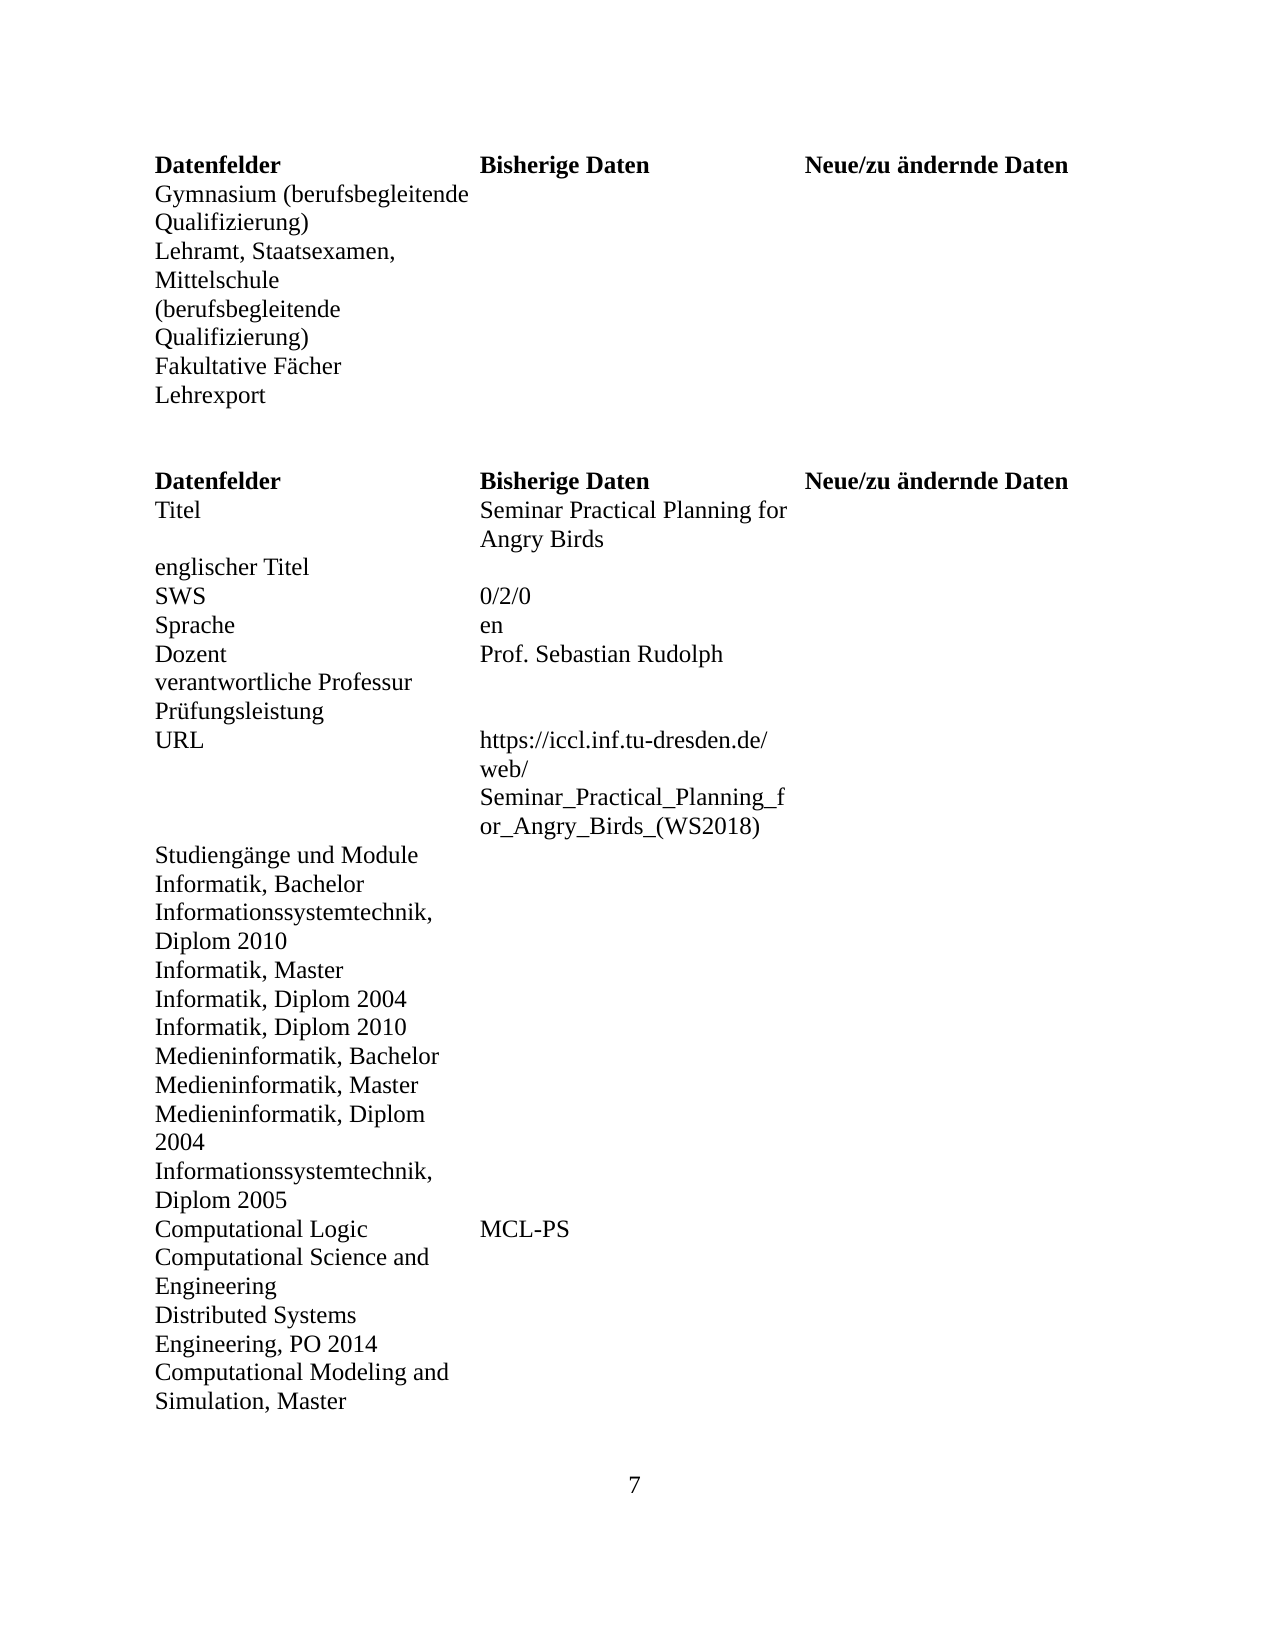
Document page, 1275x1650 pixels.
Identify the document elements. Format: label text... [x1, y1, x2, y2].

table_cell [475, 955, 800, 984]
table_cell URL [150, 725, 475, 840]
table_cell 0/2/0 [475, 581, 800, 610]
table_cell [800, 1214, 1125, 1242]
table_cell [800, 179, 1125, 236]
table_cell verantwortliche Professur [150, 668, 475, 696]
table_cell [475, 1041, 800, 1070]
table_cell Informatik, Master [150, 955, 475, 984]
table_cell Titel [150, 495, 475, 552]
table_cell [475, 1358, 800, 1415]
table_cell [475, 984, 800, 1012]
table_cell Studiengänge und Module [150, 840, 475, 869]
table_cell [475, 1013, 800, 1041]
table_cell [800, 380, 1125, 409]
table_cell [475, 179, 800, 236]
table_cell [475, 351, 800, 380]
table_cell [800, 1041, 1125, 1070]
table_cell Medieninformatik, Diplom 2004 [150, 1099, 475, 1156]
table_cell [800, 351, 1125, 380]
table_cell MCL-PS [475, 1214, 800, 1242]
table_cell [800, 1300, 1125, 1357]
table_cell [800, 898, 1125, 955]
table_cell [475, 1156, 800, 1214]
table_cell [800, 840, 1125, 869]
table_header Neue/zu ändernde Daten [800, 150, 1125, 179]
table_cell [475, 898, 800, 955]
table_cell en [475, 610, 800, 639]
table_cell SWS [150, 581, 475, 610]
table_cell Informatik, Bachelor [150, 869, 475, 897]
table_cell Informationssystemtechnik, Diplom 2010 [150, 898, 475, 955]
table_cell Medieninformatik, Master [150, 1070, 475, 1099]
table_cell Prüfungsleistung [150, 696, 475, 725]
table_header Neue/zu ändernde Daten [800, 466, 1125, 495]
table_cell Seminar Practical Planning for Angry Birds [475, 495, 800, 552]
table_cell https://iccl.inf.tu-dresden.de/web/Seminar_Practical_Planning_for_Angry_Birds_(WS2018) [475, 725, 800, 840]
table_cell [475, 840, 800, 869]
table_cell [800, 955, 1125, 984]
table_cell [475, 1070, 800, 1099]
table_cell [800, 639, 1125, 667]
table_cell [800, 581, 1125, 610]
table_cell [800, 1070, 1125, 1099]
table_cell [800, 1013, 1125, 1041]
table_cell [800, 984, 1125, 1012]
table_cell [475, 1243, 800, 1300]
table_cell [800, 495, 1125, 552]
table_cell [475, 696, 800, 725]
table_cell Computational Science and Engineering [150, 1243, 475, 1300]
table_cell Fakultative Fächer [150, 351, 475, 380]
table_cell Lehramt, Staatsexamen, Mittelschule (berufsbegleitende Qualifizierung) [150, 236, 475, 351]
table_cell Gymnasium (berufsbegleitende Qualifizierung) [150, 179, 475, 236]
table_cell [475, 1099, 800, 1156]
table_cell Sprache [150, 610, 475, 639]
table_cell [800, 1156, 1125, 1214]
table_cell [800, 696, 1125, 725]
table_cell [800, 1099, 1125, 1156]
table_cell [800, 236, 1125, 351]
table_header Bisherige Daten [475, 466, 800, 495]
table_cell Computational Modeling and Simulation, Master [150, 1358, 475, 1415]
table_cell [800, 725, 1125, 840]
table_cell Prof. Sebastian Rudolph [475, 639, 800, 667]
table_cell [800, 553, 1125, 581]
table_cell Dozent [150, 639, 475, 667]
table_cell Informationssystemtechnik, Diplom 2005 [150, 1156, 475, 1214]
table_cell Distributed Systems Engineering, PO 2014 [150, 1300, 475, 1357]
table_cell [475, 380, 800, 409]
table_header Bisherige Daten [475, 150, 800, 179]
table_cell [800, 869, 1125, 897]
table_cell Informatik, Diplom 2010 [150, 1013, 475, 1041]
table_cell [475, 869, 800, 897]
table_cell Lehrexport [150, 380, 475, 409]
table_cell [475, 668, 800, 696]
table_header Datenfelder [150, 466, 475, 495]
table_cell englischer Titel [150, 553, 475, 581]
table_cell Medieninformatik, Bachelor [150, 1041, 475, 1070]
table_cell [800, 1358, 1125, 1415]
table_cell [475, 553, 800, 581]
table_cell [800, 1243, 1125, 1300]
table_cell Informatik, Diplom 2004 [150, 984, 475, 1012]
table_cell [475, 1300, 800, 1357]
table_cell [800, 668, 1125, 696]
table_cell Computational Logic [150, 1214, 475, 1242]
table_cell [800, 610, 1125, 639]
table_header Datenfelder [150, 150, 475, 179]
table_cell [475, 236, 800, 351]
